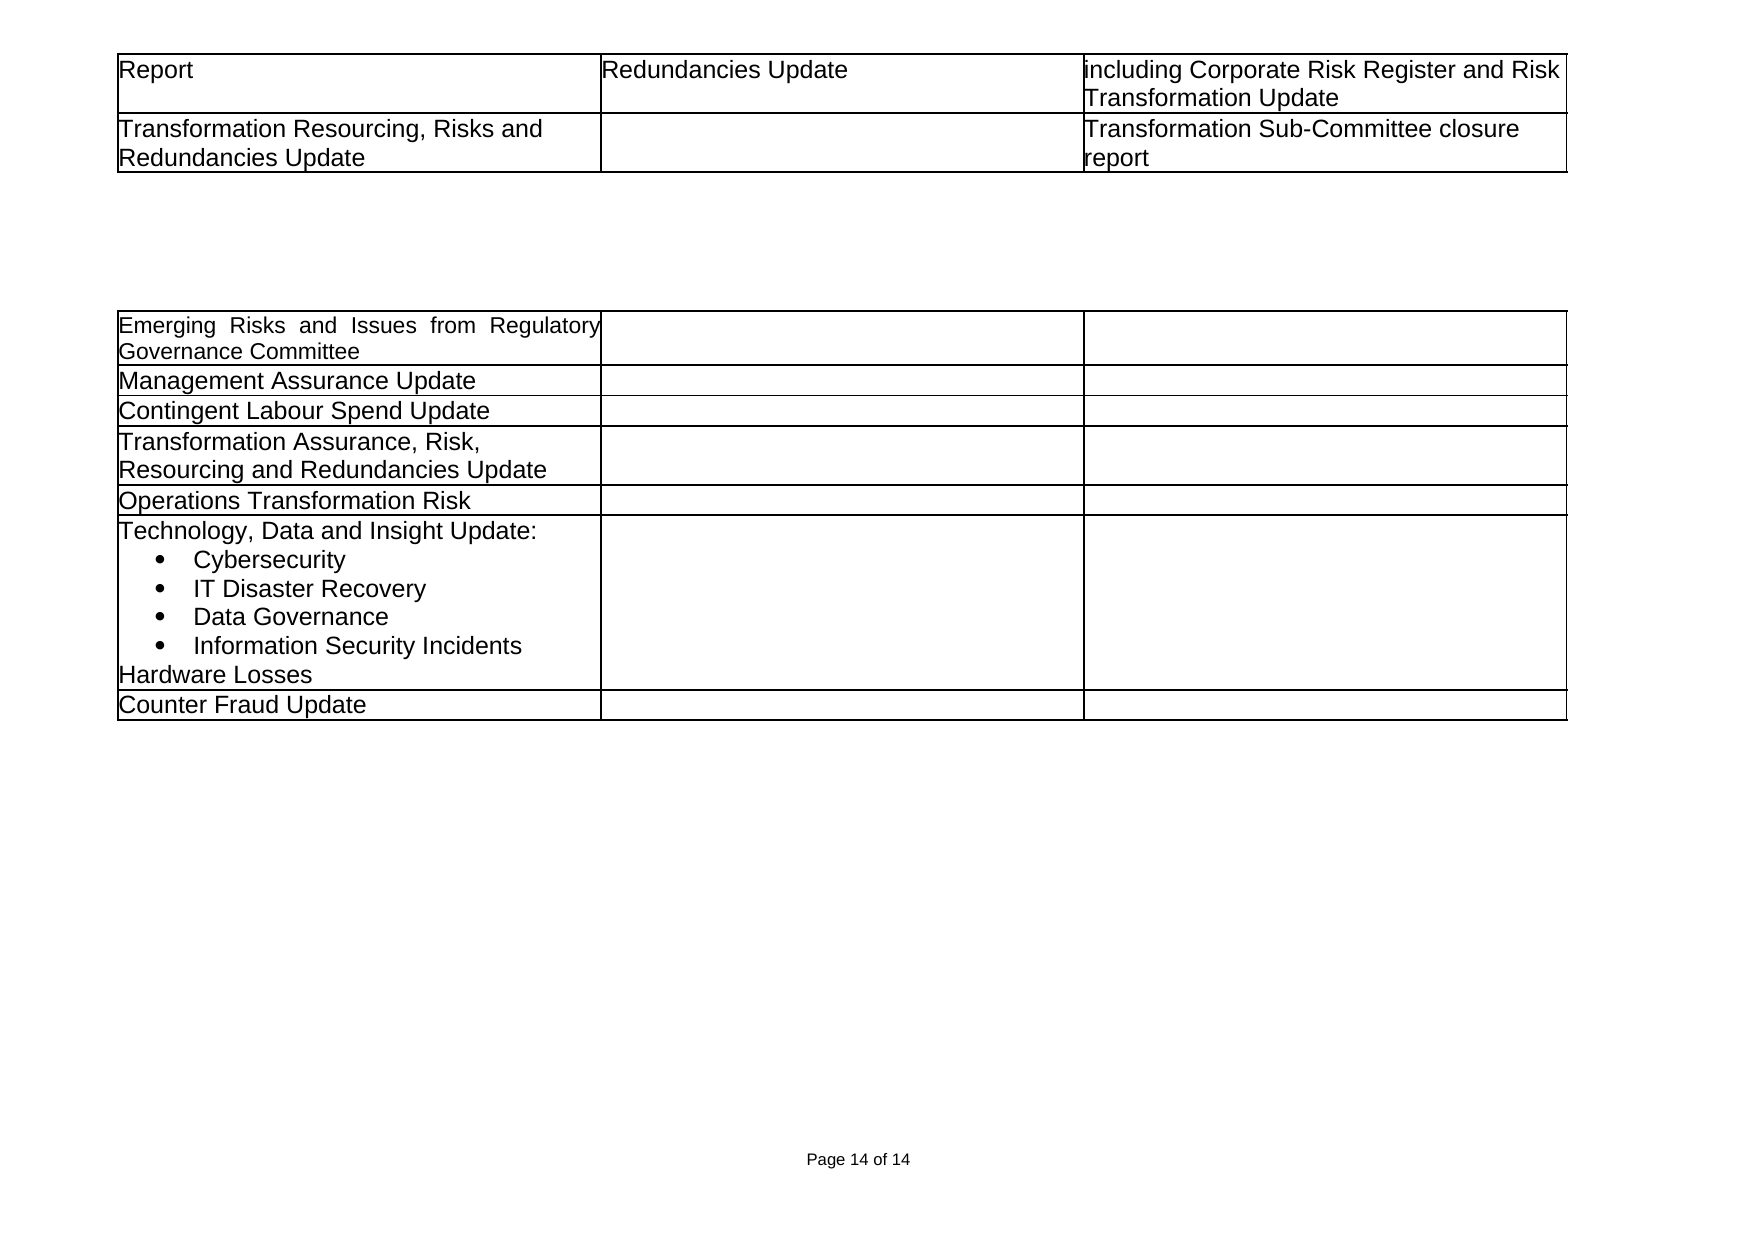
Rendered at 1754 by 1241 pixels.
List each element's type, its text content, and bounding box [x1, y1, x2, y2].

table_header [602, 312, 1083, 364]
table_cell [602, 114, 1083, 171]
table_cell Transformation Assurance, Risk, Resourcing and Redundancies Update [119, 427, 600, 484]
table_cell Contingent Labour Spend Update [119, 396, 600, 425]
table_cell [1085, 427, 1566, 484]
table_cell [602, 691, 1083, 719]
table_cell Redundancies Update [602, 55, 1083, 112]
table_cell [602, 516, 1083, 689]
table_header Emerging Risks and Issues from Regulatory Governance Committee [119, 312, 600, 364]
table_cell [1085, 691, 1566, 719]
table_cell [1085, 486, 1566, 514]
table_cell [1085, 366, 1566, 395]
table_cell [602, 366, 1083, 395]
table_cell including Corporate Risk Register and Risk Transformation Update [1085, 55, 1566, 112]
table_cell Report [119, 55, 600, 112]
table_cell [602, 427, 1083, 484]
table_cell [1085, 396, 1566, 425]
table_cell Technology, Data and Insight Update: Cybersecurity IT Disaster Recovery Data Governance Information Security Incidents Hardware Losses [119, 516, 600, 689]
table_header [1085, 312, 1566, 364]
table_cell [602, 486, 1083, 514]
table_cell [1085, 516, 1566, 689]
table_cell Transformation Resourcing, Risks and Redundancies Update [119, 114, 600, 171]
table_cell Counter Fraud Update [119, 691, 600, 719]
table_cell [602, 396, 1083, 425]
table_cell Management Assurance Update [119, 366, 600, 395]
table_cell Transformation Sub-Committee closure report [1085, 114, 1566, 171]
table_cell Operations Transformation Risk [119, 486, 600, 514]
